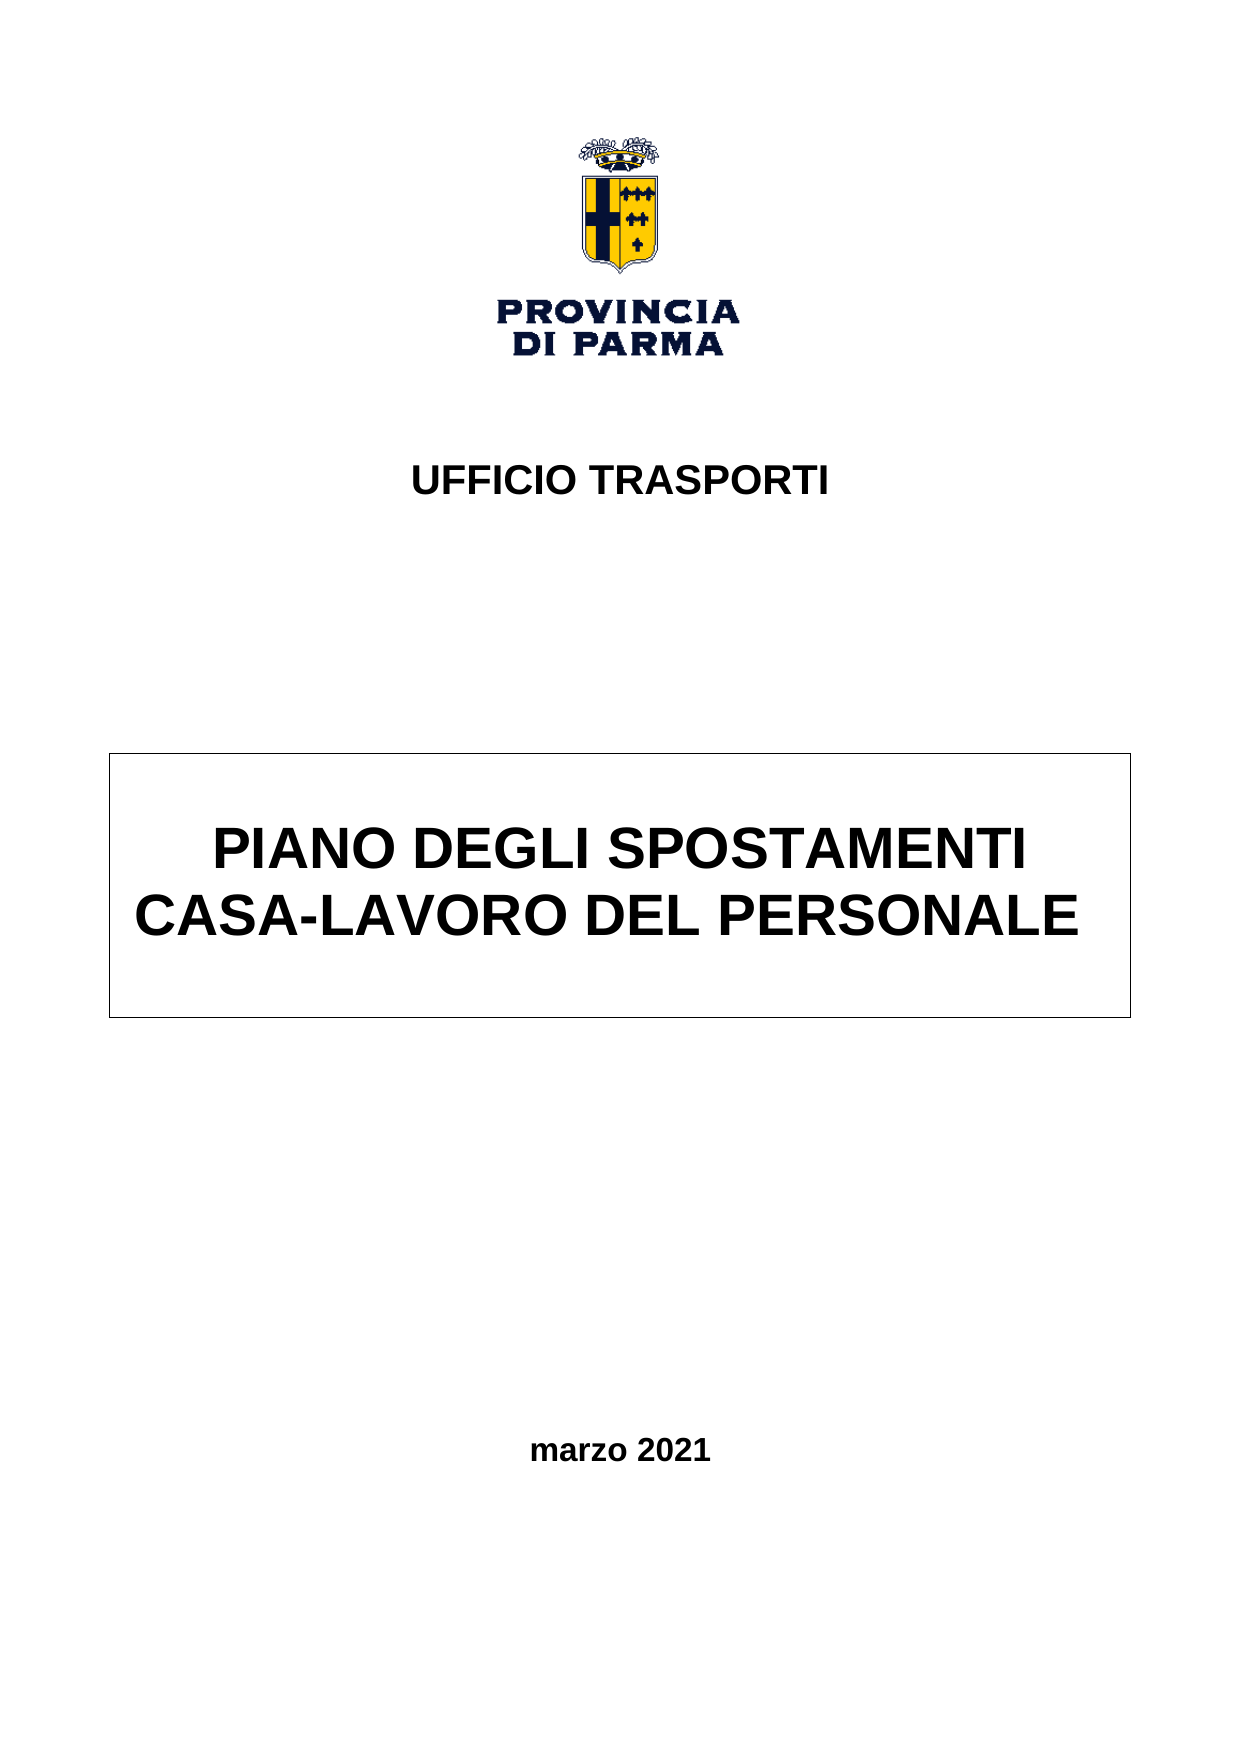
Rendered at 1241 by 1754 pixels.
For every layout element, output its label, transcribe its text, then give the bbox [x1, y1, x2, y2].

text marzo 2021 [118, 1430, 1122, 1468]
text CASA-LAVORO DEL PERSONALE [118, 881, 1122, 948]
text UFFICIO TRASPORTI [118, 456, 1122, 504]
text PIANO DEGLI SPOSTAMENTI [118, 813, 1122, 881]
picture [476, 118, 764, 379]
